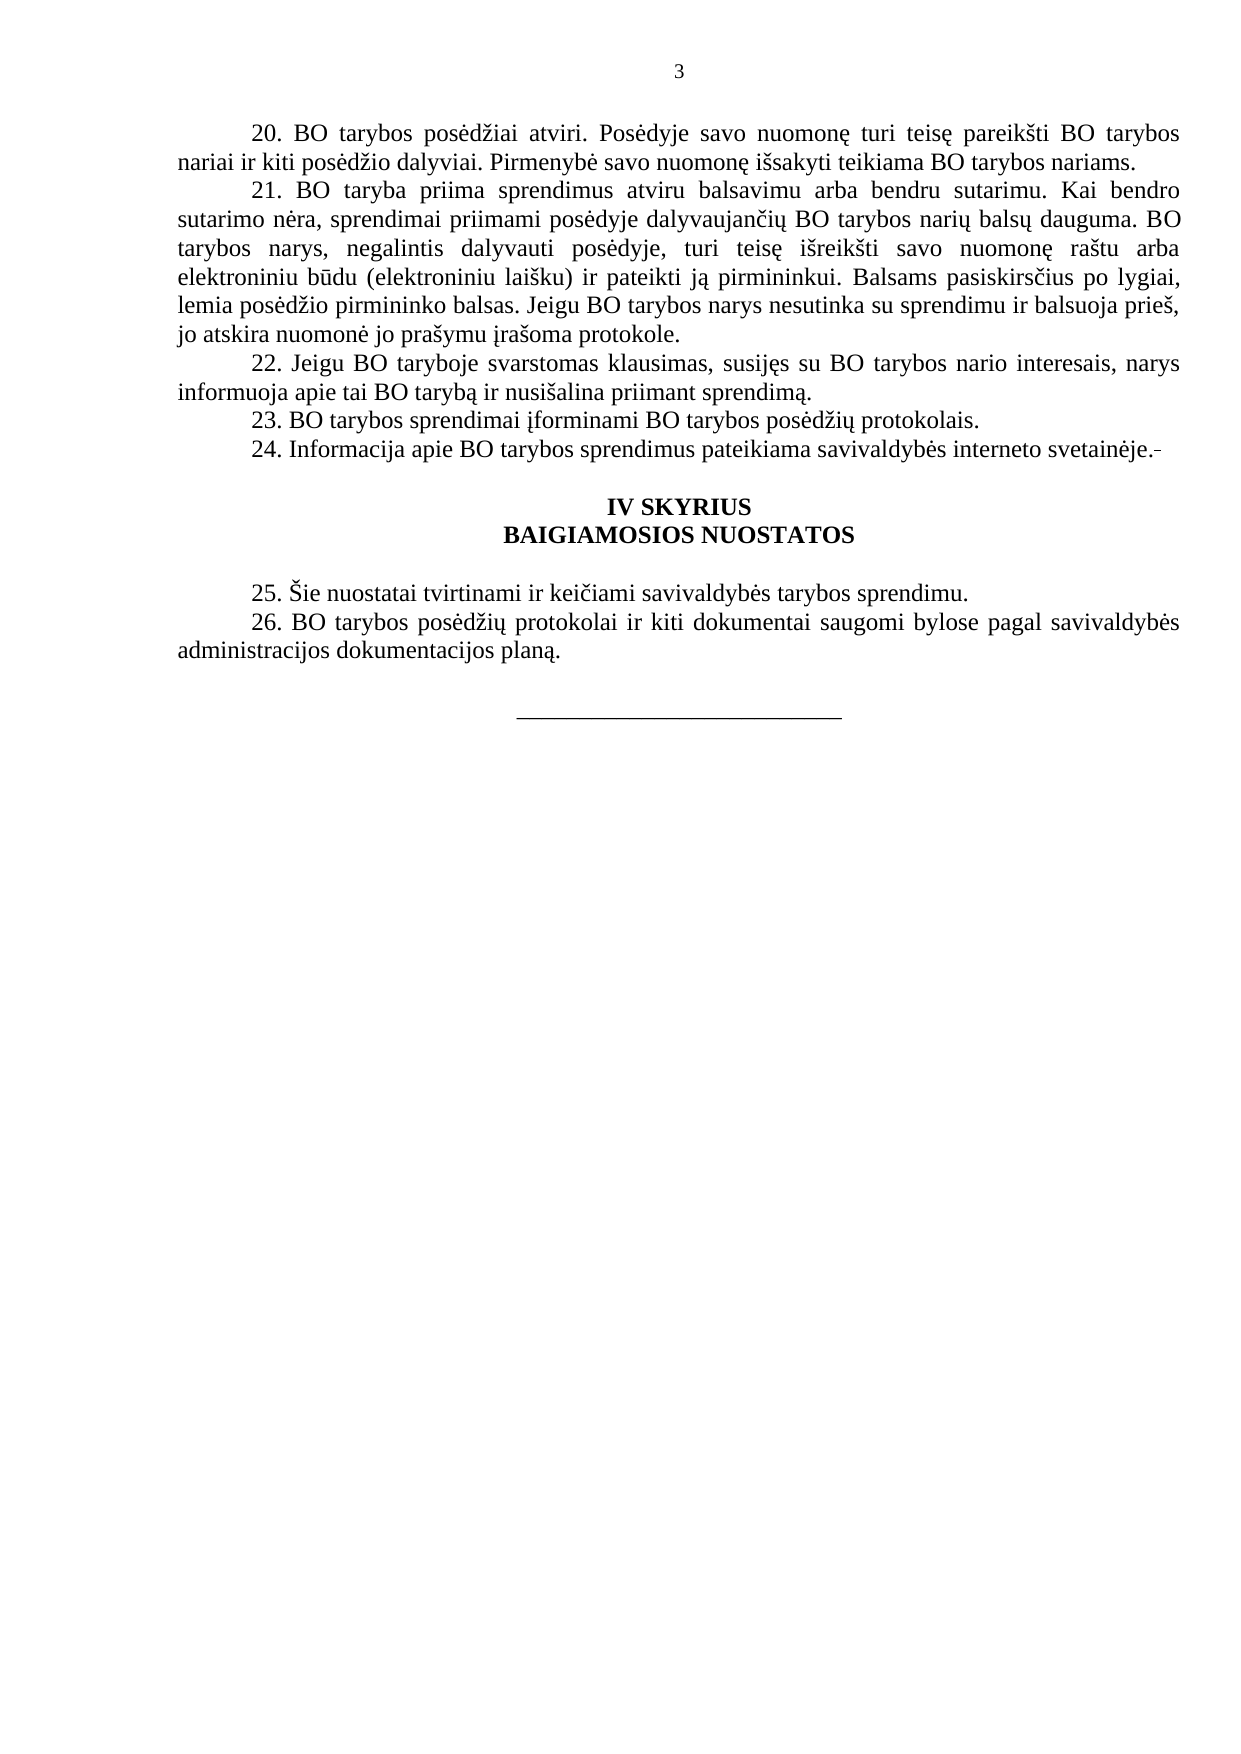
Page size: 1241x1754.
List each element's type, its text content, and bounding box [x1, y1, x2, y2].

text 20. BO tarybos posėdžiai atviri. Posėdyje savo nuomonę turi teisę pareikšti BO tarybos nariai ir kiti posėdžio dalyviai. Pirmenybė savo nuomonę išsakyti teikiama BO tarybos nariams. [177, 118, 1181, 176]
text BAIGIAMOSIOS NUOSTATOS [177, 521, 1181, 549]
text 25. Šie nuostatai tvirtinami ir keičiami savivaldybės tarybos sprendimu. [177, 578, 1181, 607]
text iV SKYRIUS [177, 492, 1181, 521]
text 24. Informacija apie BO tarybos sprendimus pateikiama savivaldybės interneto svetainėje. [177, 434, 1181, 463]
text 23. BO tarybos sprendimai įforminami BO tarybos posėdžių protokolais. [177, 406, 1181, 434]
text 21. BO taryba priima sprendimus atviru balsavimu arba bendru sutarimu. Kai bendro sutarimo nėra, sprendimai priimami posėdyje dalyvaujančių BO tarybos narių balsų dauguma. BO tarybos narys, negalintis dalyvauti posėdyje, turi teisę išreikšti savo nuomonę raštu arba elektroniniu būdu (elektroniniu laišku) ir pateikti ją pirmininkui. Balsams pasiskirsčius po lygiai, lemia posėdžio pirmininko balsas. Jeigu BO tarybos narys nesutinka su sprendimu ir balsuoja prieš, jo atskira nuomonė jo prašymu įrašoma protokole. [177, 176, 1181, 348]
text 22. Jeigu BO taryboje svarstomas klausimas, susijęs su BO tarybos nario interesais, narys informuoja apie tai BO tarybą ir nusišalina priimant sprendimą. [177, 348, 1181, 406]
text 26. BO tarybos posėdžių protokolai ir kiti dokumentai saugomi bylose pagal savivaldybės administracijos dokumentacijos planą. [177, 607, 1181, 664]
text __________________________ [177, 693, 1181, 722]
